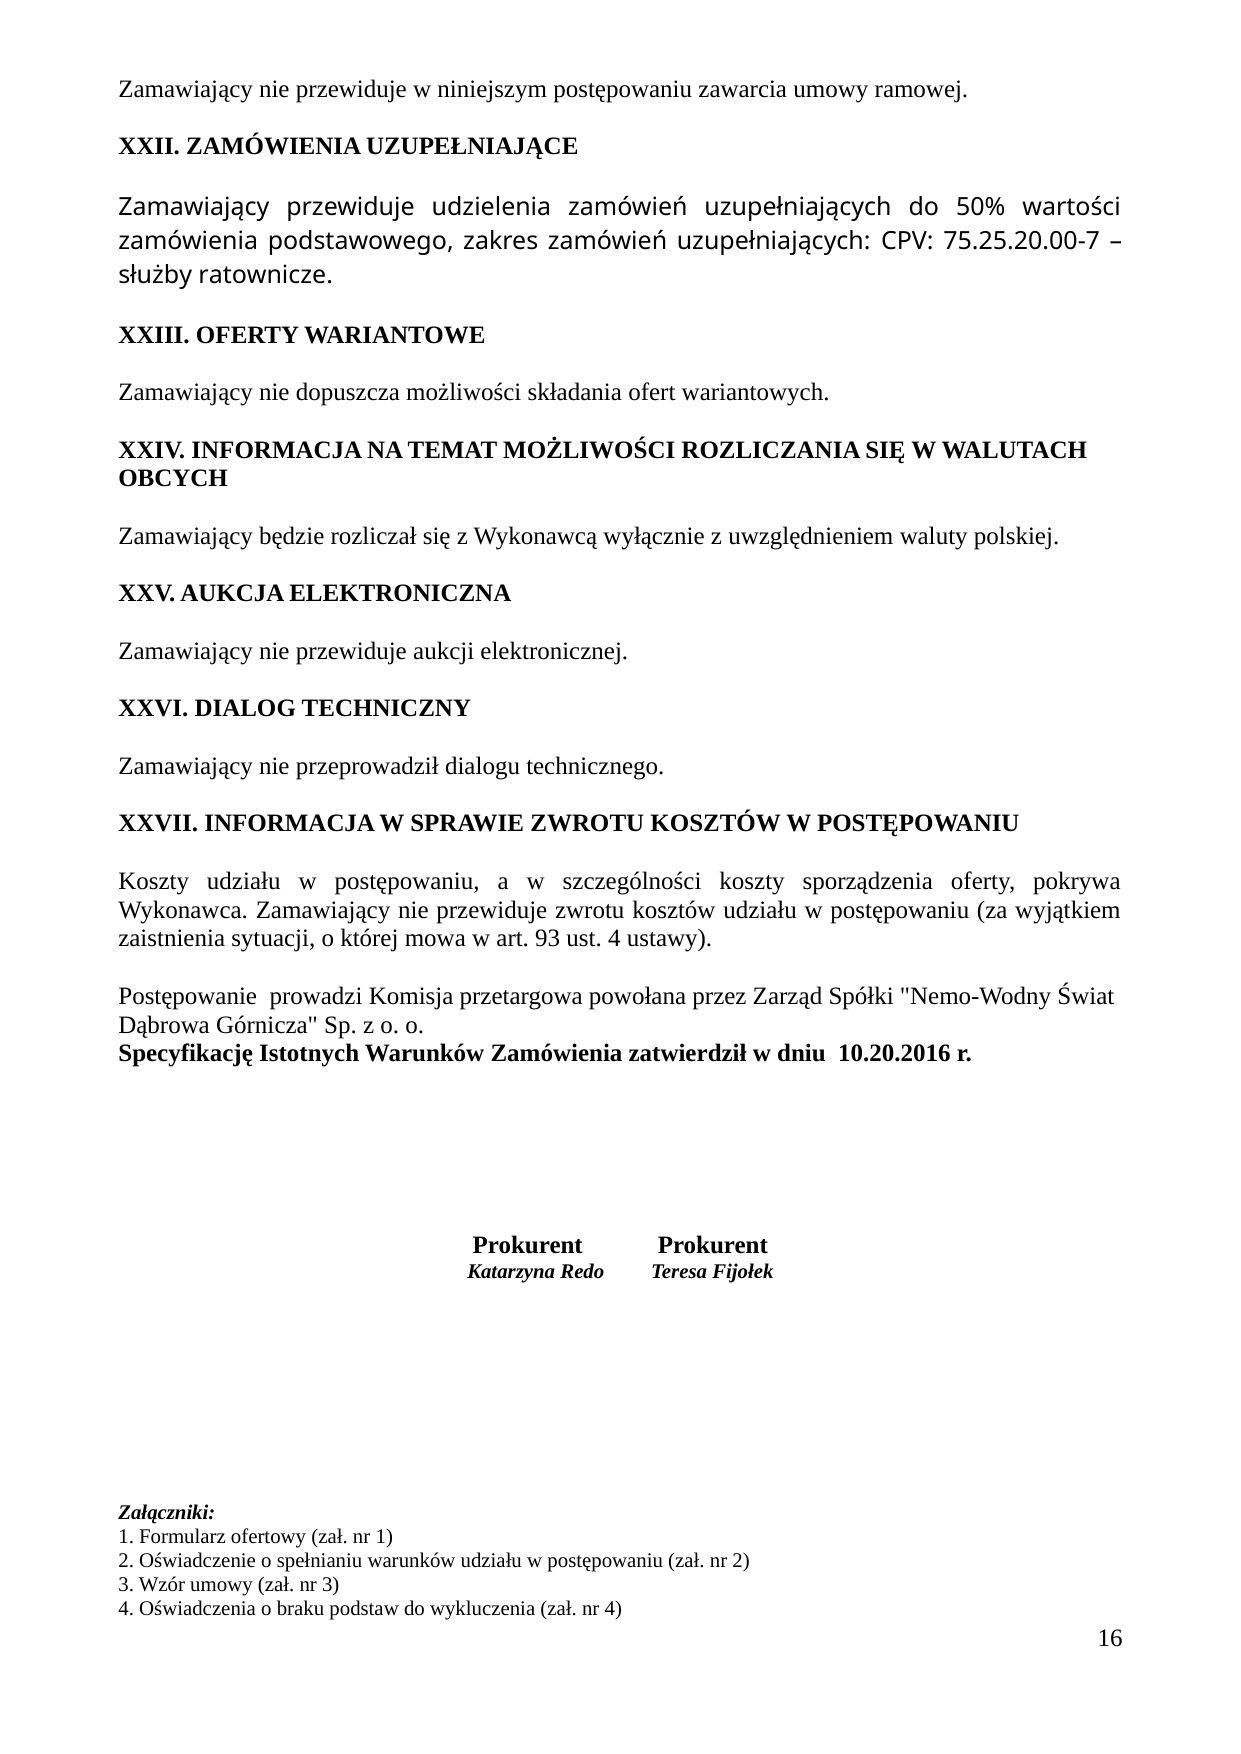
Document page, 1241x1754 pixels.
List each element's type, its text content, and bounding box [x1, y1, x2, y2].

text Prokurent Prokurent [118, 1230, 1122, 1259]
text XXVII. INFORMACJA W SPRAWIE ZWROTU KOSZTÓW W POSTĘPOWANIU [118, 780, 1122, 837]
text Zamawiający nie przeprowadził dialogu technicznego. [118, 751, 1122, 780]
text Załączniki: [118, 1500, 1122, 1524]
text XXIV. INFORMACJA NA TEMAT MOŻLIWOŚCI ROZLICZANIA SIĘ W WALUTACH OBCYCH [118, 435, 1122, 492]
text Katarzyna Redo Teresa Fijołek [118, 1259, 1122, 1283]
text XXV. AUKCJA ELEKTRONICZNA [118, 578, 1122, 607]
text Zamawiający nie przewiduje aukcji elektronicznej. [118, 636, 1122, 665]
text Zamawiający nie przewiduje w niniejszym postępowaniu zawarcia umowy ramowej. [118, 74, 1122, 102]
text Zamawiający przewiduje udzielenia zamówień uzupełniających do 50% wartości zamówienia podstawowego, zakres zamówień uzupełniających: CPV: 75.25.20.00-7 – służby ratownicze. [118, 189, 1122, 291]
text XXII. ZAMÓWIENIA UZUPEŁNIAJĄCE [118, 131, 1122, 160]
text Zamawiający nie dopuszcza możliwości składania ofert wariantowych. [118, 377, 1122, 406]
text Koszty udziału w postępowaniu, a w szczególności koszty sporządzenia oferty, pokrywa Wykonawca. Zamawiający nie przewiduje zwrotu kosztów udziału w postępowaniu (za wyjątkiem zaistnienia sytuacji, o której mowa w art. 93 ust. 4 ustawy). [118, 866, 1122, 952]
text XXVI. DIALOG TECHNICZNY [118, 693, 1122, 722]
text XXIII. OFERTY WARIANTOWE [118, 320, 1122, 348]
text Postępowanie prowadzi Komisja przetargowa powołana przez Zarząd Spółki "Nemo-Wodny Świat Dąbrowa Górnicza" Sp. z o. o. Specyfikację Istotnych Warunków Zamówienia zatwierdził w dniu 10.20.2016 r. [118, 952, 1122, 1067]
text 1. Formularz ofertowy (zał. nr 1) 2. Oświadczenie o spełnianiu warunków udziału w postępowaniu (zał. nr 2) 3. Wzór umowy (zał. nr 3) 4. Oświadczenia o braku podstaw do wykluczenia (zał. nr 4) [118, 1524, 1122, 1620]
text Zamawiający będzie rozliczał się z Wykonawcą wyłącznie z uwzględnieniem waluty polskiej. [118, 521, 1122, 550]
